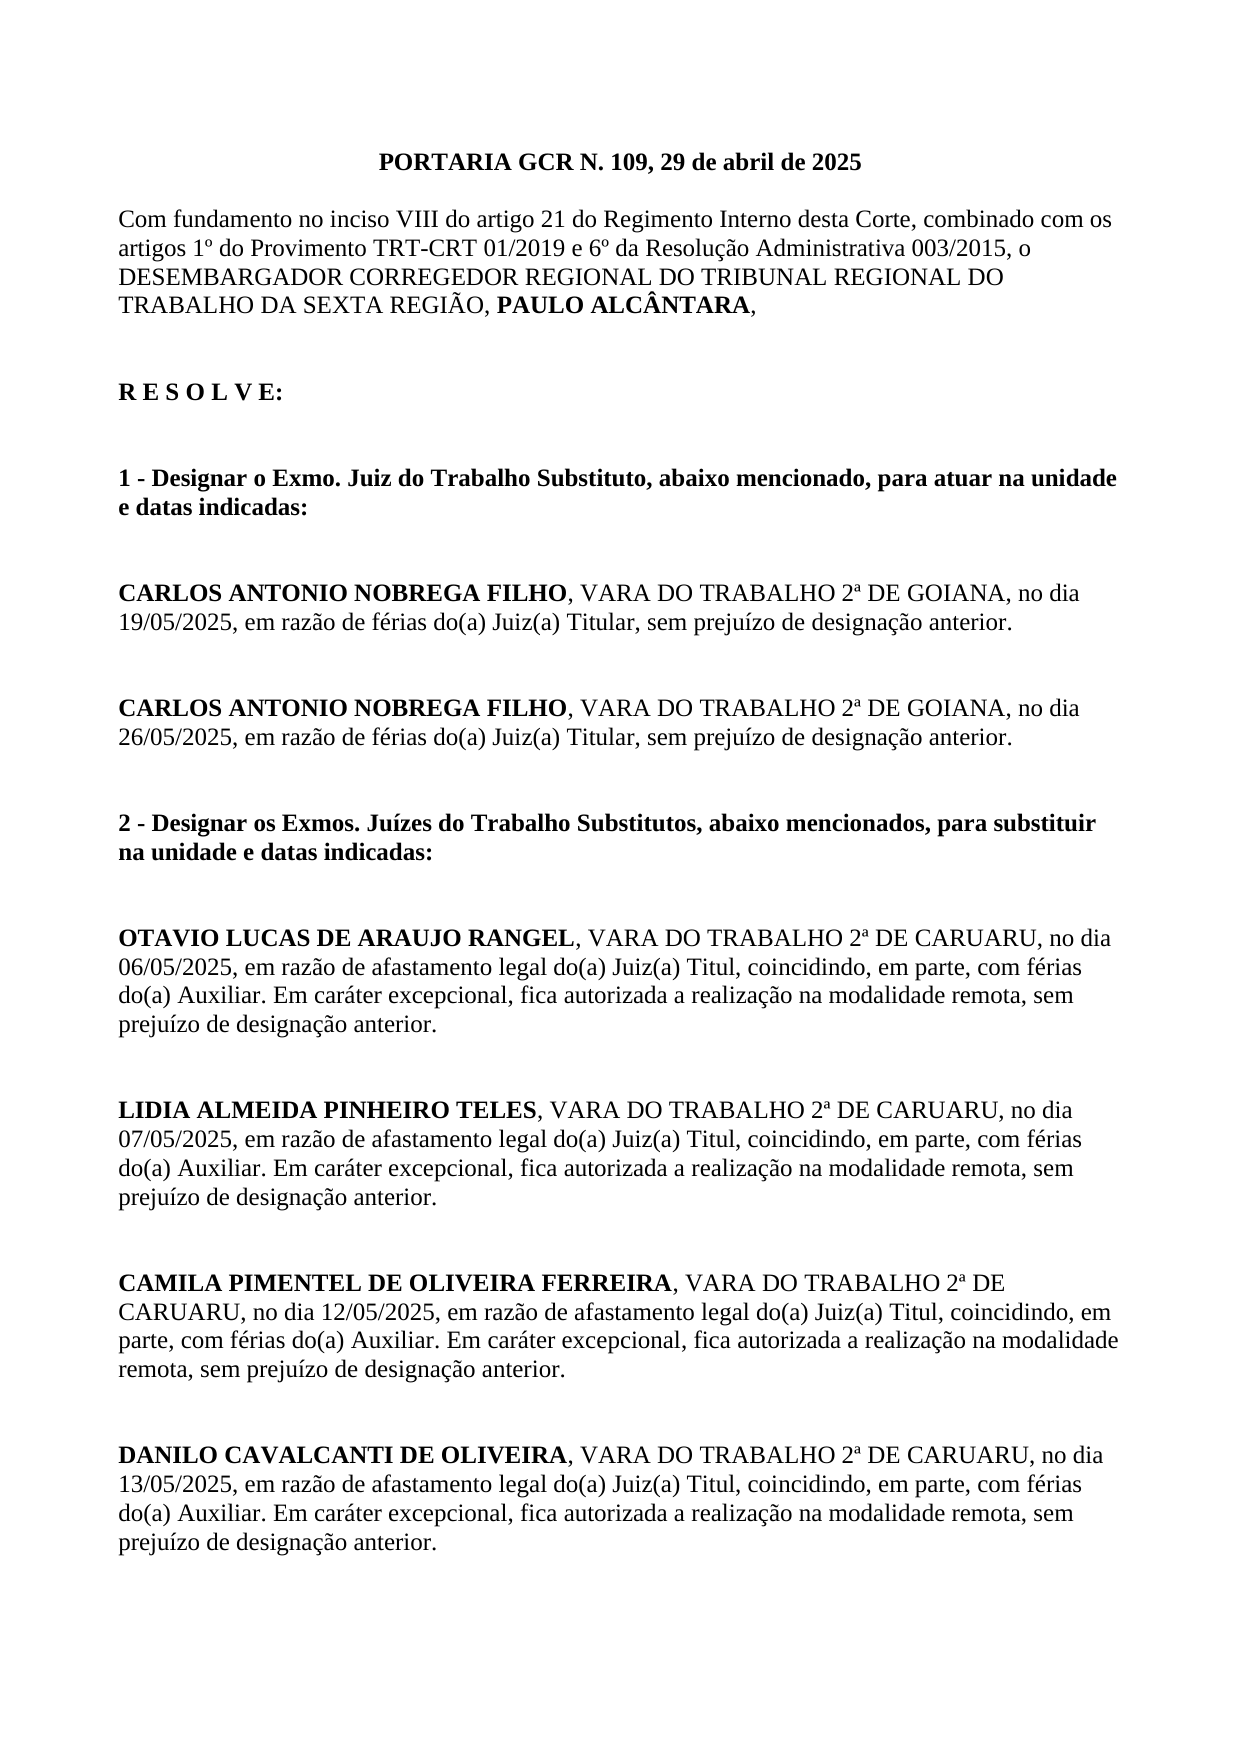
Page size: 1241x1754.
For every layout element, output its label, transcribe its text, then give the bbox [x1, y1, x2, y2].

text Com fundamento no inciso VIII do artigo 21 do Regimento Interno desta Corte, combinado com os artigos 1º do Provimento TRT-CRT 01/2019 e 6º da Resolução Administrativa 003/2015, o DESEMBARGADOR CORREGEDOR REGIONAL DO TRIBUNAL REGIONAL DO TRABALHO DA SEXTA REGIÃO, PAULO ALCÂNTARA, [118, 204, 1122, 319]
text 1 - Designar o Exmo. Juiz do Trabalho Substituto, abaixo mencionado, para atuar na unidade e datas indicadas: [118, 463, 1122, 521]
text DANILO CAVALCANTI DE OLIVEIRA, VARA DO TRABALHO 2ª DE CARUARU, no dia 13/05/2025, em razão de afastamento legal do(a) Juiz(a) Titul, coincidindo, em parte, com férias do(a) Auxiliar. Em caráter excepcional, fica autorizada a realização na modalidade remota, sem prejuízo de designação anterior. [118, 1441, 1122, 1556]
text CARLOS ANTONIO NOBREGA FILHO, VARA DO TRABALHO 2ª DE GOIANA, no dia 26/05/2025, em razão de férias do(a) Juiz(a) Titular, sem prejuízo de designação anterior. [118, 693, 1122, 751]
text 2 - Designar os Exmos. Juízes do Trabalho Substitutos, abaixo mencionados, para substituir na unidade e datas indicadas: [118, 808, 1122, 866]
text CAMILA PIMENTEL DE OLIVEIRA FERREIRA, VARA DO TRABALHO 2ª DE CARUARU, no dia 12/05/2025, em razão de afastamento legal do(a) Juiz(a) Titul, coincidindo, em parte, com férias do(a) Auxiliar. Em caráter excepcional, fica autorizada a realização na modalidade remota, sem prejuízo de designação anterior. [118, 1268, 1122, 1383]
text PORTARIA GCR N. 109, 29 de abril de 2025 [118, 147, 1122, 176]
text OTAVIO LUCAS DE ARAUJO RANGEL, VARA DO TRABALHO 2ª DE CARUARU, no dia 06/05/2025, em razão de afastamento legal do(a) Juiz(a) Titul, coincidindo, em parte, com férias do(a) Auxiliar. Em caráter excepcional, fica autorizada a realização na modalidade remota, sem prejuízo de designação anterior. [118, 923, 1122, 1038]
text CARLOS ANTONIO NOBREGA FILHO, VARA DO TRABALHO 2ª DE GOIANA, no dia 19/05/2025, em razão de férias do(a) Juiz(a) Titular, sem prejuízo de designação anterior. [118, 578, 1122, 636]
text LIDIA ALMEIDA PINHEIRO TELES, VARA DO TRABALHO 2ª DE CARUARU, no dia 07/05/2025, em razão de afastamento legal do(a) Juiz(a) Titul, coincidindo, em parte, com férias do(a) Auxiliar. Em caráter excepcional, fica autorizada a realização na modalidade remota, sem prejuízo de designação anterior. [118, 1096, 1122, 1211]
text R E S O L V E: [118, 377, 1122, 406]
